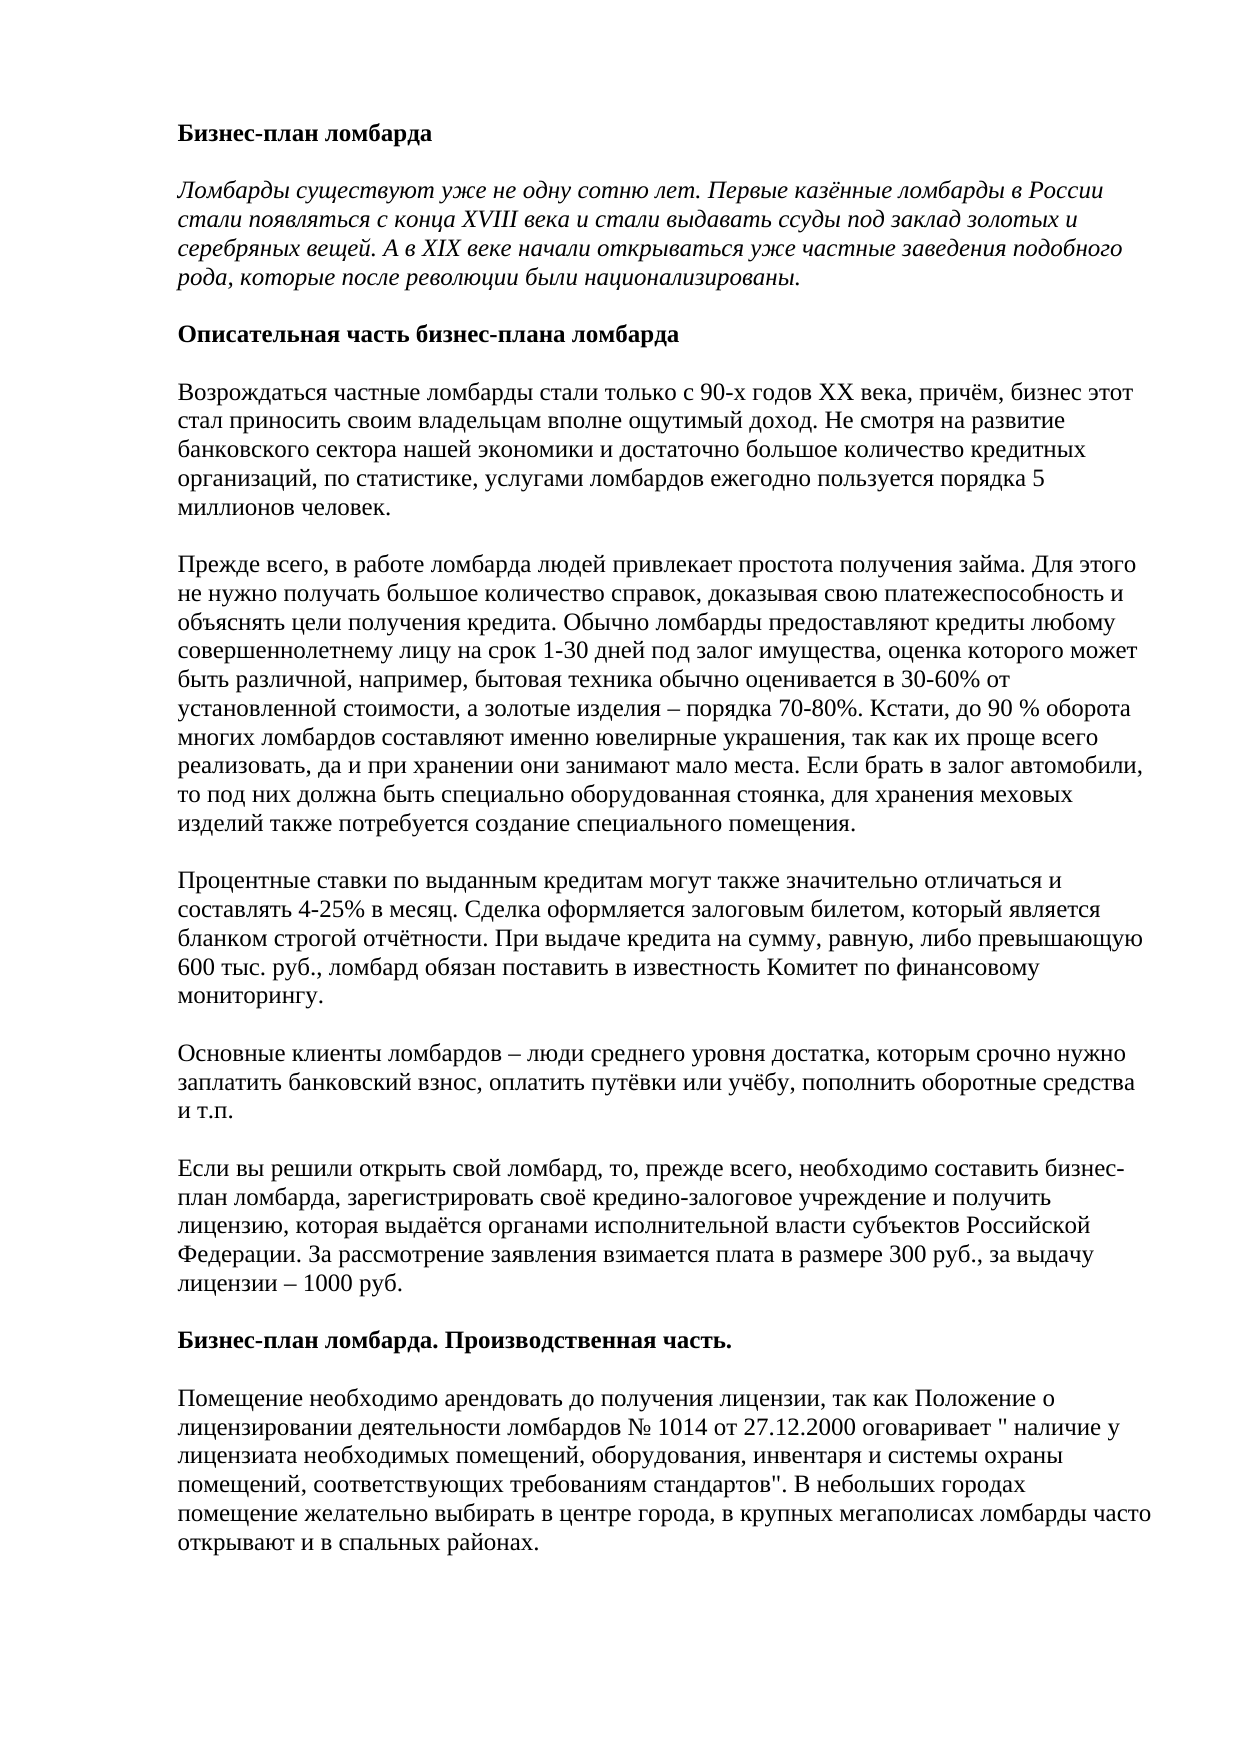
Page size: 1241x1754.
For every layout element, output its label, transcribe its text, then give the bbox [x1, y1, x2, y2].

text Описательная часть бизнес-плана ломбарда [177, 319, 1152, 348]
text Бизнес-план ломбарда [177, 118, 1152, 147]
text Процентные ставки по выданным кредитам могут также значительно отличаться и составлять 4-25% в месяц. Сделка оформляется залоговым билетом, который является бланком строгой отчётности. При выдаче кредита на сумму, равную, либо превышающую 600 тыс. руб., ломбард обязан поставить в известность Комитет по финансовому мониторингу. [177, 866, 1152, 1009]
text Бизнес-план ломбарда. Производственная часть. [177, 1326, 1152, 1354]
text Основные клиенты ломбардов – люди среднего уровня достатка, которым срочно нужно заплатить банковский взнос, оплатить путёвки или учёбу, пополнить оборотные средства и т.п. [177, 1038, 1152, 1124]
text Если вы решили открыть свой ломбард, то, прежде всего, необходимо составить бизнес-план ломбарда, зарегистрировать своё кредино-залоговое учреждение и получить лицензию, которая выдаётся органами исполнительной власти субъектов Российской Федерации. За рассмотрение заявления взимается плата в размере 300 руб., за выдачу лицензии – 1000 руб. [177, 1153, 1152, 1297]
text Помещение необходимо арендовать до получения лицензии, так как Положение о лицензировании деятельности ломбардов № 1014 от 27.12.2000 оговаривает " наличие у лицензиата необходимых помещений, оборудования, инвентаря и системы охраны помещений, соответствующих требованиям стандартов". В небольших городах помещение желательно выбирать в центре города, в крупных мегаполисах ломбарды часто открывают и в спальных районах. [177, 1383, 1152, 1556]
text Ломбарды существуют уже не одну сотню лет. Первые казённые ломбарды в России стали появляться с конца XVIII века и стали выдавать ссуды под заклад золотых и серебряных вещей. А в XIX веке начали открываться уже частные заведения подобного рода, которые после революции были национализированы. [177, 176, 1152, 291]
text Возрождаться частные ломбарды стали только с 90-х годов XX века, причём, бизнес этот стал приносить своим владельцам вполне ощутимый доход. Не смотря на развитие банковского сектора нашей экономики и достаточно большое количество кредитных организаций, по статистике, услугами ломбардов ежегодно пользуется порядка 5 миллионов человек. [177, 377, 1152, 521]
text Прежде всего, в работе ломбарда людей привлекает простота получения займа. Для этого не нужно получать большое количество справок, доказывая свою платежеспособность и объяснять цели получения кредита. Обычно ломбарды предоставляют кредиты любому совершеннолетнему лицу на срок 1-30 дней под залог имущества, оценка которого может быть различной, например, бытовая техника обычно оценивается в 30-60% от установленной стоимости, а золотые изделия – порядка 70-80%. Кстати, до 90 % оборота многих ломбардов составляют именно ювелирные украшения, так как их проще всего реализовать, да и при хранении они занимают мало места. Если брать в залог автомобили, то под них должна быть специально оборудованная стоянка, для хранения меховых изделий также потребуется создание специального помещения. [177, 549, 1152, 837]
